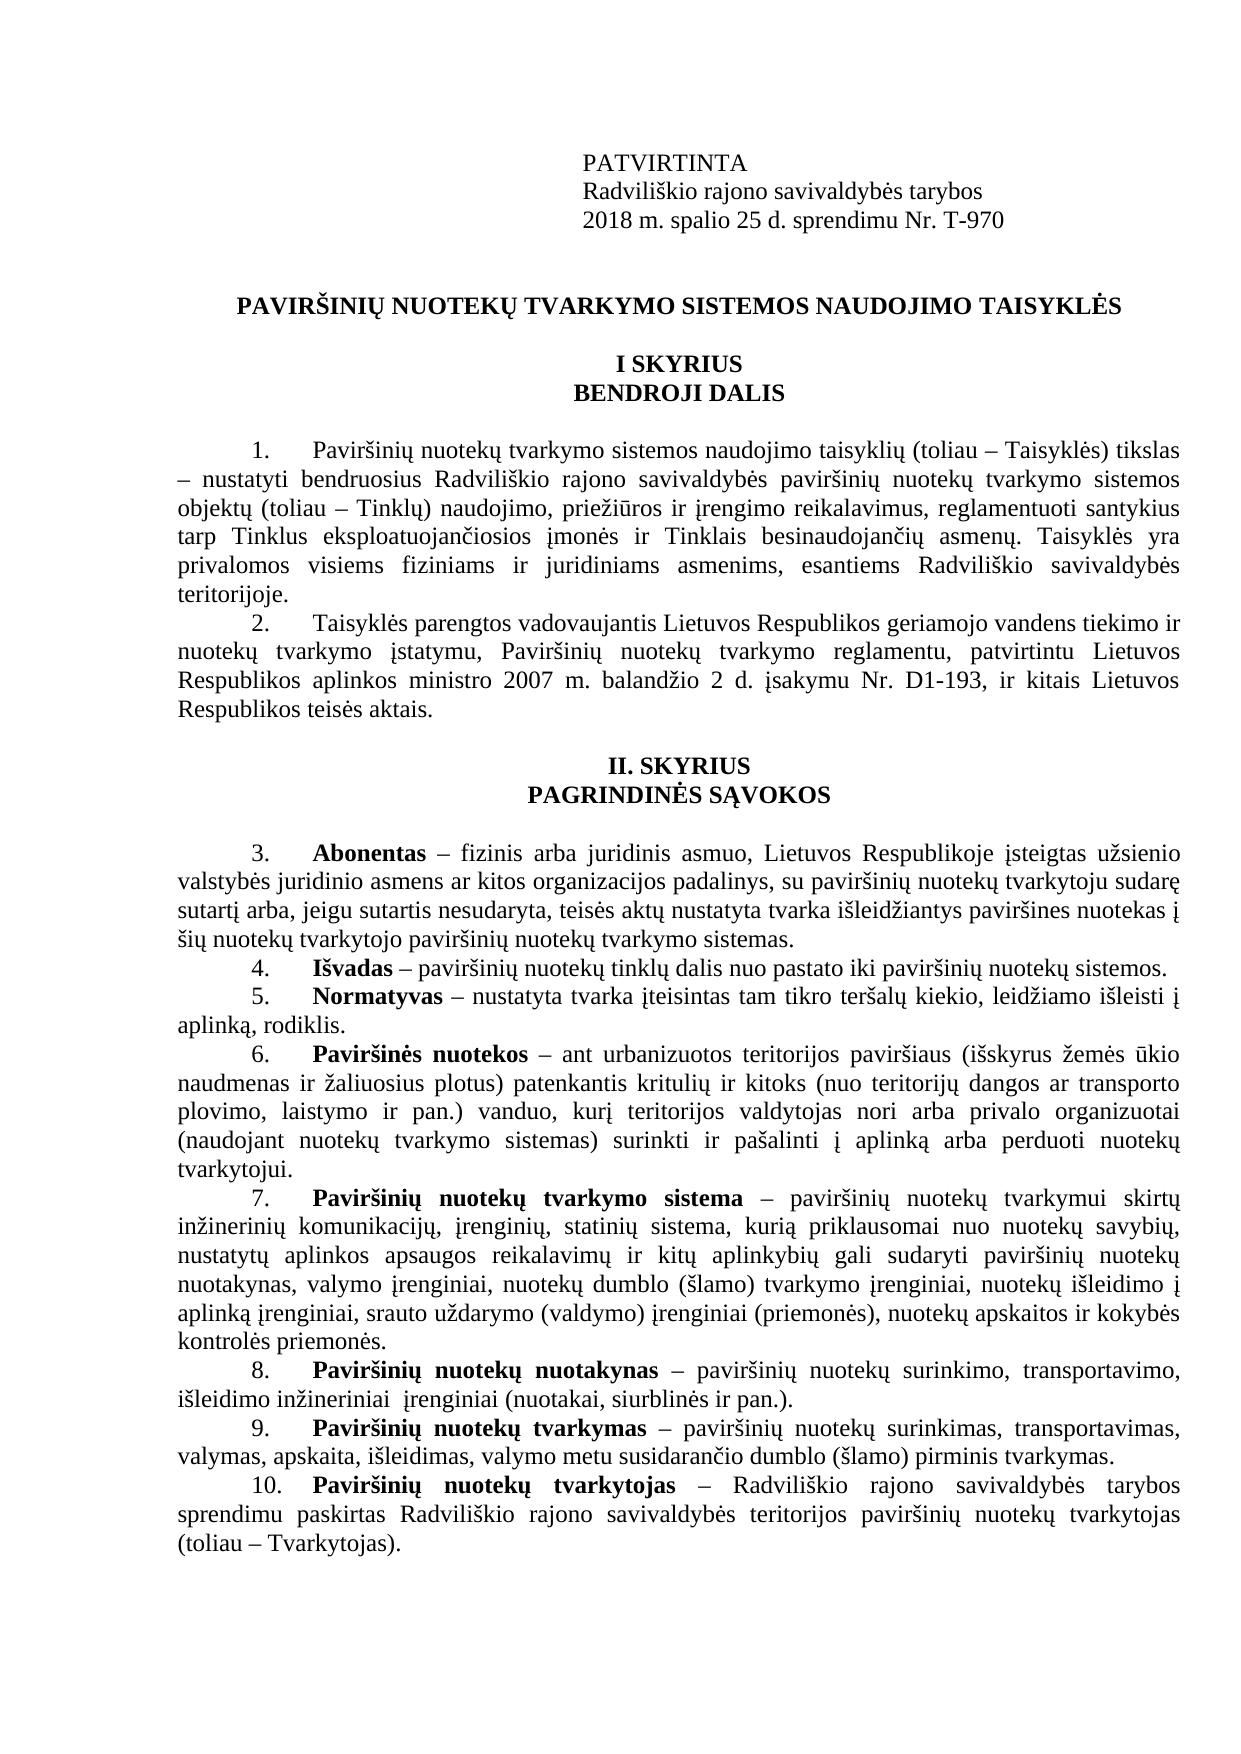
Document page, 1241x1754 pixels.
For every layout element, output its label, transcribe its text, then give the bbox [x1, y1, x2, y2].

text 6. Paviršinės nuotekos – ant urbanizuotos teritorijos paviršiaus (išskyrus žemės ūkio naudmenas ir žaliuosius plotus) patenkantis kritulių ir kitoks (nuo teritorijų dangos ar transporto plovimo, laistymo ir pan.) vanduo, kurį teritorijos valdytojas nori arba privalo organizuotai (naudojant nuotekų tvarkymo sistemas) surinkti ir pašalinti į aplinką arba perduoti nuotekų tvarkytojui. [177, 1039, 1181, 1183]
text PAGRINDINĖS SĄVOKOS [177, 780, 1181, 809]
text 3. Abonentas – fizinis arba juridinis asmuo, Lietuvos Respublikoje įsteigtas užsienio valstybės juridinio asmens ar kitos organizacijos padalinys, su paviršinių nuotekų tvarkytoju sudarę sutartį arba, jeigu sutartis nesudaryta, teisės aktų nustatyta tvarka išleidžiantys paviršines nuotekas į šių nuotekų tvarkytojo paviršinių nuotekų tvarkymo sistemas. [177, 838, 1181, 953]
text 8. Paviršinių nuotekų nuotakynas – paviršinių nuotekų surinkimo, transportavimo, išleidimo inžineriniai įrenginiai (nuotakai, siurblinės ir pan.). [177, 1355, 1181, 1413]
text 7. Paviršinių nuotekų tvarkymo sistema – paviršinių nuotekų tvarkymui skirtų inžinerinių komunikacijų, įrenginių, statinių sistema, kurią priklausomai nuo nuotekų savybių, nustatytų aplinkos apsaugos reikalavimų ir kitų aplinkybių gali sudaryti paviršinių nuotekų nuotakynas, valymo įrenginiai, nuotekų dumblo (šlamo) tvarkymo įrenginiai, nuotekų išleidimo į aplinką įrenginiai, srauto uždarymo (valdymo) įrenginiai (priemonės), nuotekų apskaitos ir kokybės kontrolės priemonės. [177, 1183, 1181, 1355]
text I SKYRIUS [177, 349, 1181, 378]
text 5. Normatyvas – nustatyta tvarka įteisintas tam tikro teršalų kiekio, leidžiamo išleisti į aplinką, rodiklis. [177, 981, 1181, 1039]
text BENDROJI DALIS [177, 378, 1181, 406]
text PATVIRTINTA [582, 148, 1181, 176]
text 9. Paviršinių nuotekų tvarkymas – paviršinių nuotekų surinkimas, transportavimas, valymas, apskaita, išleidimas, valymo metu susidarančio dumblo (šlamo) pirminis tvarkymas. [177, 1413, 1181, 1470]
text II. SKYRIUS [177, 751, 1181, 780]
text 2018 m. spalio 25 d. sprendimu Nr. T-970 [582, 205, 1181, 234]
text 1. Paviršinių nuotekų tvarkymo sistemos naudojimo taisyklių (toliau – Taisyklės) tikslas – nustatyti bendruosius Radviliškio rajono savivaldybės paviršinių nuotekų tvarkymo sistemos objektų (toliau – Tinklų) naudojimo, priežiūros ir įrengimo reikalavimus, reglamentuoti santykius tarp Tinklus eksploatuojančiosios įmonės ir Tinklais besinaudojančių asmenų. Taisyklės yra privalomos visiems fiziniams ir juridiniams asmenims, esantiems Radviliškio savivaldybės teritorijoje. [177, 435, 1181, 608]
text 2. Taisyklės parengtos vadovaujantis Lietuvos Respublikos geriamojo vandens tiekimo ir nuotekų tvarkymo įstatymu, Paviršinių nuotekų tvarkymo reglamentu, patvirtintu Lietuvos Respublikos aplinkos ministro 2007 m. balandžio 2 d. įsakymu Nr. D1-193, ir kitais Lietuvos Respublikos teisės aktais. [177, 608, 1181, 723]
text Radviliškio rajono savivaldybės tarybos [582, 176, 1181, 205]
text PAVIRŠINIŲ NUOTEKŲ TVARKYMO SISTEMOS NAUDOJIMO TAISYKLĖS [177, 291, 1181, 320]
text 10. Paviršinių nuotekų tvarkytojas – Radviliškio rajono savivaldybės tarybos sprendimu paskirtas Radviliškio rajono savivaldybės teritorijos paviršinių nuotekų tvarkytojas (toliau – Tvarkytojas). [177, 1470, 1181, 1556]
text 4. Išvadas – paviršinių nuotekų tinklų dalis nuo pastato iki paviršinių nuotekų sistemos. [177, 953, 1181, 981]
